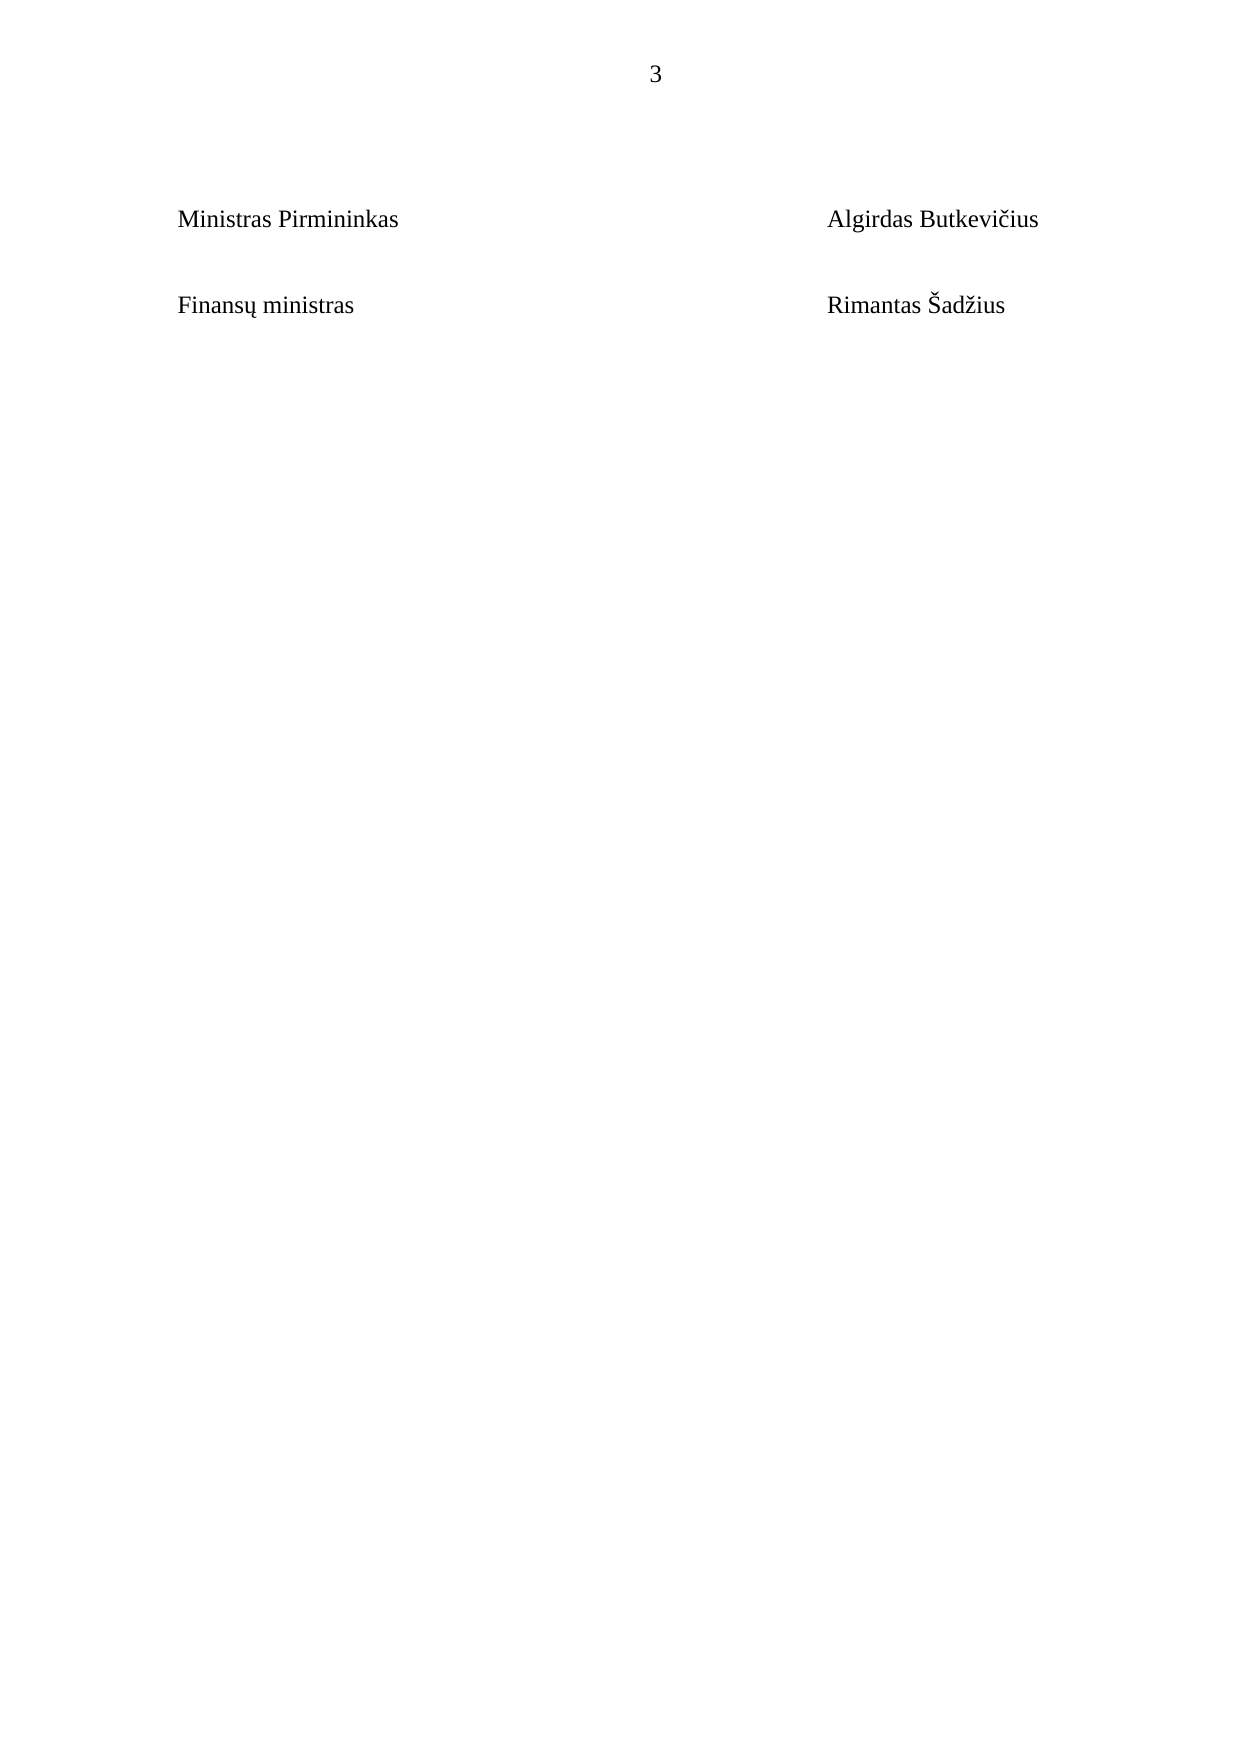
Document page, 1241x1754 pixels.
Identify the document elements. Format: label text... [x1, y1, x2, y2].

text Ministras Pirmininkas Algirdas Butkevičius [177, 204, 1134, 233]
text Finansų ministras Rimantas Šadžius [177, 291, 1134, 319]
